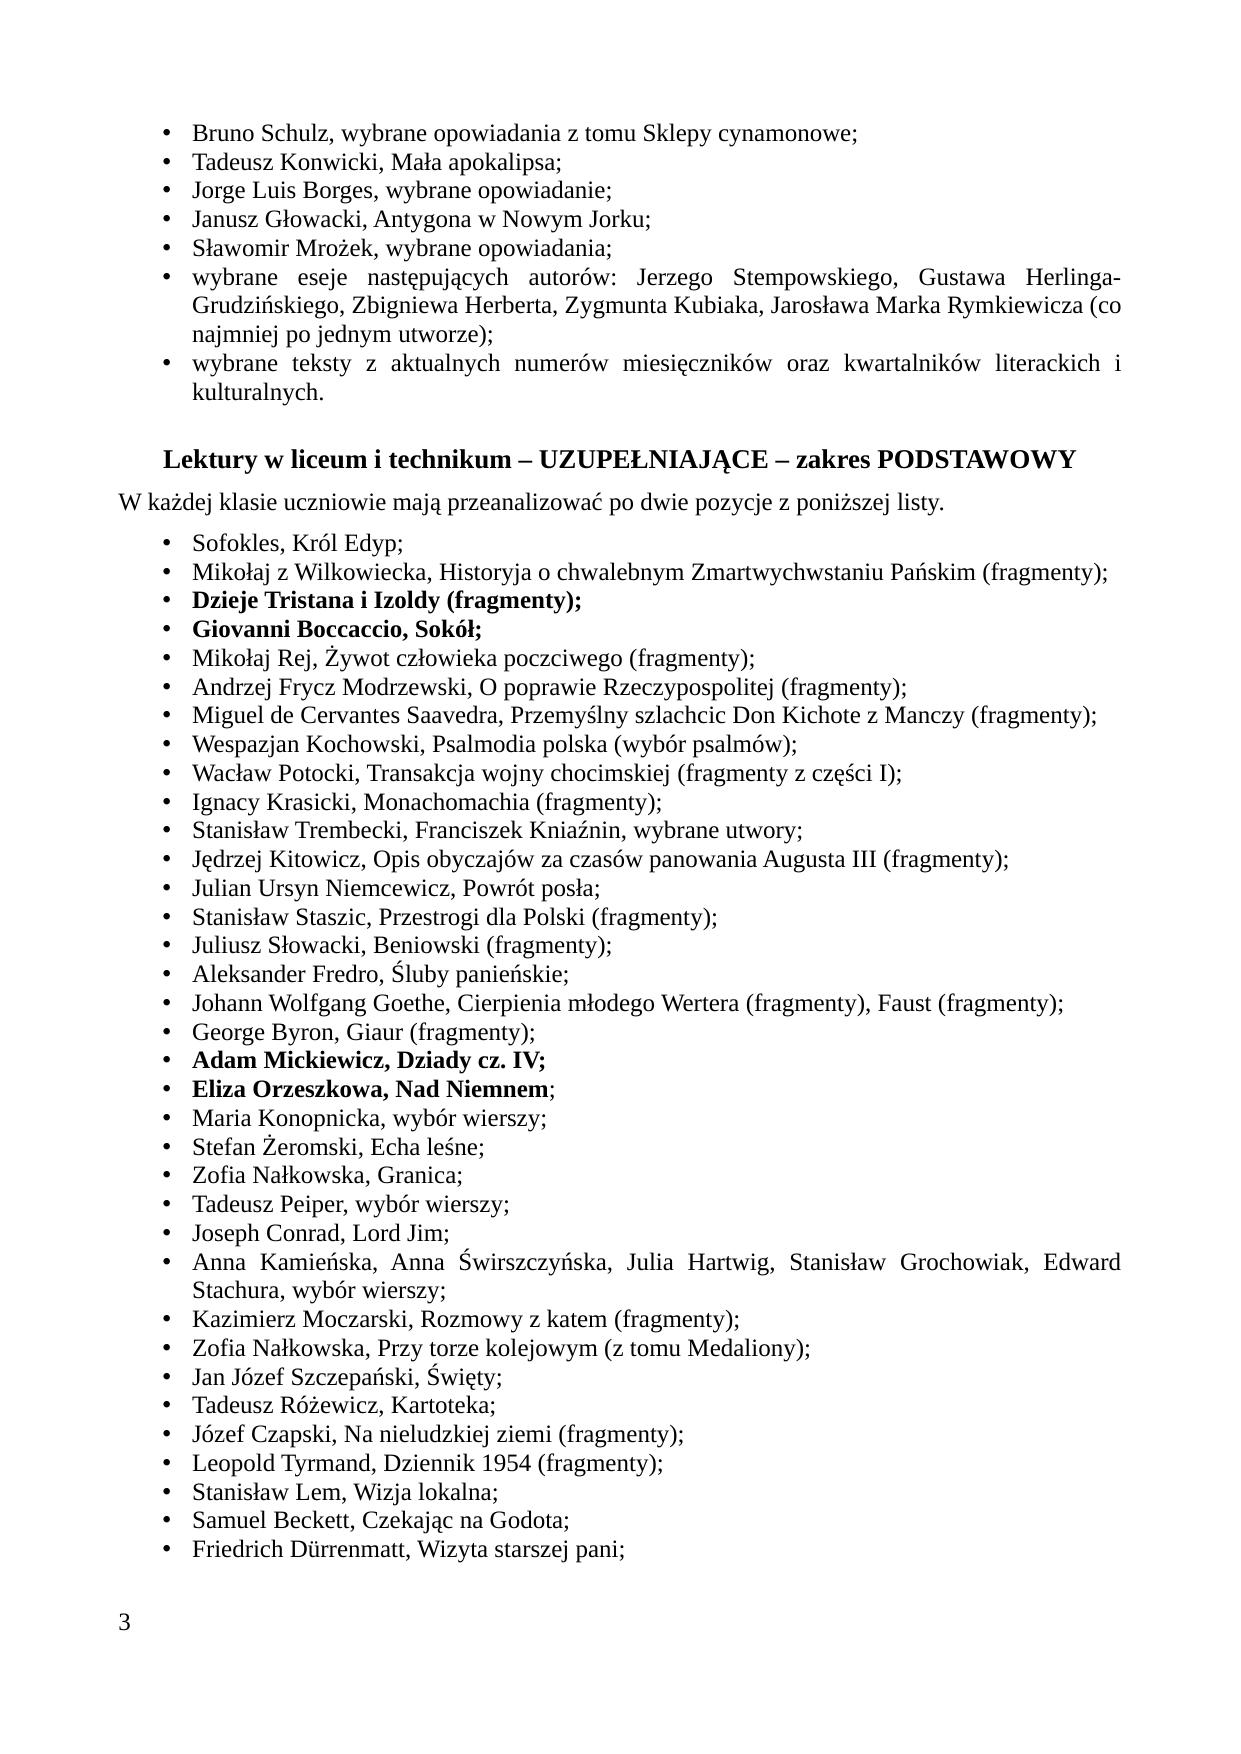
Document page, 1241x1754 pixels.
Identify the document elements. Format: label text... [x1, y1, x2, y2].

list Jędrzej Kitowicz, Opis obyczajów za czasów panowania Augusta III (fragmenty); [162, 844, 1122, 873]
list Józef Czapski, Na nieludzkiej ziemi (fragmenty); [162, 1419, 1122, 1448]
list Johann Wolfgang Goethe, Cierpienia młodego Wertera (fragmenty), Faust (fragmenty); [162, 988, 1122, 1017]
text W każdej klasie uczniowie mają przeanalizować po dwie pozycje z poniższej listy. [118, 487, 1122, 516]
list Zofia Nałkowska, Granica; [162, 1161, 1122, 1189]
list Stefan Żeromski, Echa leśne; [162, 1132, 1122, 1161]
list Leopold Tyrmand, Dziennik 1954 (fragmenty); [162, 1448, 1122, 1477]
list Miguel de Cervantes Saavedra, Przemyślny szlachcic Don Kichote z Manczy (fragmenty); [162, 701, 1122, 729]
list Ignacy Krasicki, Monachomachia (fragmenty); [162, 787, 1122, 816]
list Kazimierz Moczarski, Rozmowy z katem (fragmenty); [162, 1304, 1122, 1333]
list Samuel Beckett, Czekając na Godota; [162, 1506, 1122, 1534]
list Zofia Nałkowska, Przy torze kolejowym (z tomu Medaliony); [162, 1333, 1122, 1362]
list Tadeusz Różewicz, Kartoteka; [162, 1391, 1122, 1419]
list Friedrich Dürrenmatt, Wizyta starszej pani; [162, 1534, 1122, 1563]
list Bruno Schulz, wybrane opowiadania z tomu Sklepy cynamonowe; [162, 118, 1122, 147]
list wybrane eseje następujących autorów: Jerzego Stempowskiego, Gustawa Herlinga-Grudzińskiego, Zbigniewa Herberta, Zygmunta Kubiaka, Jarosława Marka Rymkiewicza (co najmniej po jednym utworze); [162, 262, 1122, 348]
list Juliusz Słowacki, Beniowski (fragmenty); [162, 931, 1122, 959]
list Stanisław Lem, Wizja lokalna; [162, 1477, 1122, 1506]
list Tadeusz Peiper, wybór wierszy; [162, 1189, 1122, 1218]
subtitle Lektury w liceum i technikum – UZUPEŁNIAJĄCE – zakres PODSTAWOWY [118, 443, 1122, 474]
list Sofokles, Król Edyp; [162, 528, 1122, 557]
list Janusz Głowacki, Antygona w Nowym Jorku; [162, 204, 1122, 233]
list Dzieje Tristana i Izoldy (fragmenty); [162, 586, 1122, 614]
list Julian Ursyn Niemcewicz, Powrót posła; [162, 873, 1122, 902]
list wybrane teksty z aktualnych numerów miesięczników oraz kwartalników literackich i kulturalnych. [162, 348, 1122, 406]
list Sławomir Mrożek, wybrane opowiadania; [162, 233, 1122, 262]
list Giovanni Boccaccio, Sokół; [162, 614, 1122, 643]
list Eliza Orzeszkowa, Nad Niemnem; [162, 1074, 1122, 1103]
list Jan Józef Szczepański, Święty; [162, 1362, 1122, 1391]
list Maria Konopnicka, wybór wierszy; [162, 1103, 1122, 1132]
list Andrzej Frycz Modrzewski, O poprawie Rzeczypospolitej (fragmenty); [162, 672, 1122, 701]
list Mikołaj z Wilkowiecka, Historyja o chwalebnym Zmartwychwstaniu Pańskim (fragmenty); [162, 557, 1122, 586]
list Mikołaj Rej, Żywot człowieka poczciwego (fragmenty); [162, 643, 1122, 672]
list Stanisław Trembecki, Franciszek Kniaźnin, wybrane utwory; [162, 816, 1122, 844]
list Aleksander Fredro, Śluby panieńskie; [162, 959, 1122, 988]
list Anna Kamieńska, Anna Świrszczyńska, Julia Hartwig, Stanisław Grochowiak, Edward Stachura, wybór wierszy; [162, 1247, 1122, 1304]
list Joseph Conrad, Lord Jim; [162, 1218, 1122, 1247]
list Stanisław Staszic, Przestrogi dla Polski (fragmenty); [162, 902, 1122, 931]
list Jorge Luis Borges, wybrane opowiadanie; [162, 176, 1122, 204]
list Wacław Potocki, Transakcja wojny chocimskiej (fragmenty z części I); [162, 758, 1122, 787]
list Wespazjan Kochowski, Psalmodia polska (wybór psalmów); [162, 729, 1122, 758]
list George Byron, Giaur (fragmenty); [162, 1017, 1122, 1046]
list Tadeusz Konwicki, Mała apokalipsa; [162, 147, 1122, 176]
list Adam Mickiewicz, Dziady cz. IV; [162, 1046, 1122, 1074]
